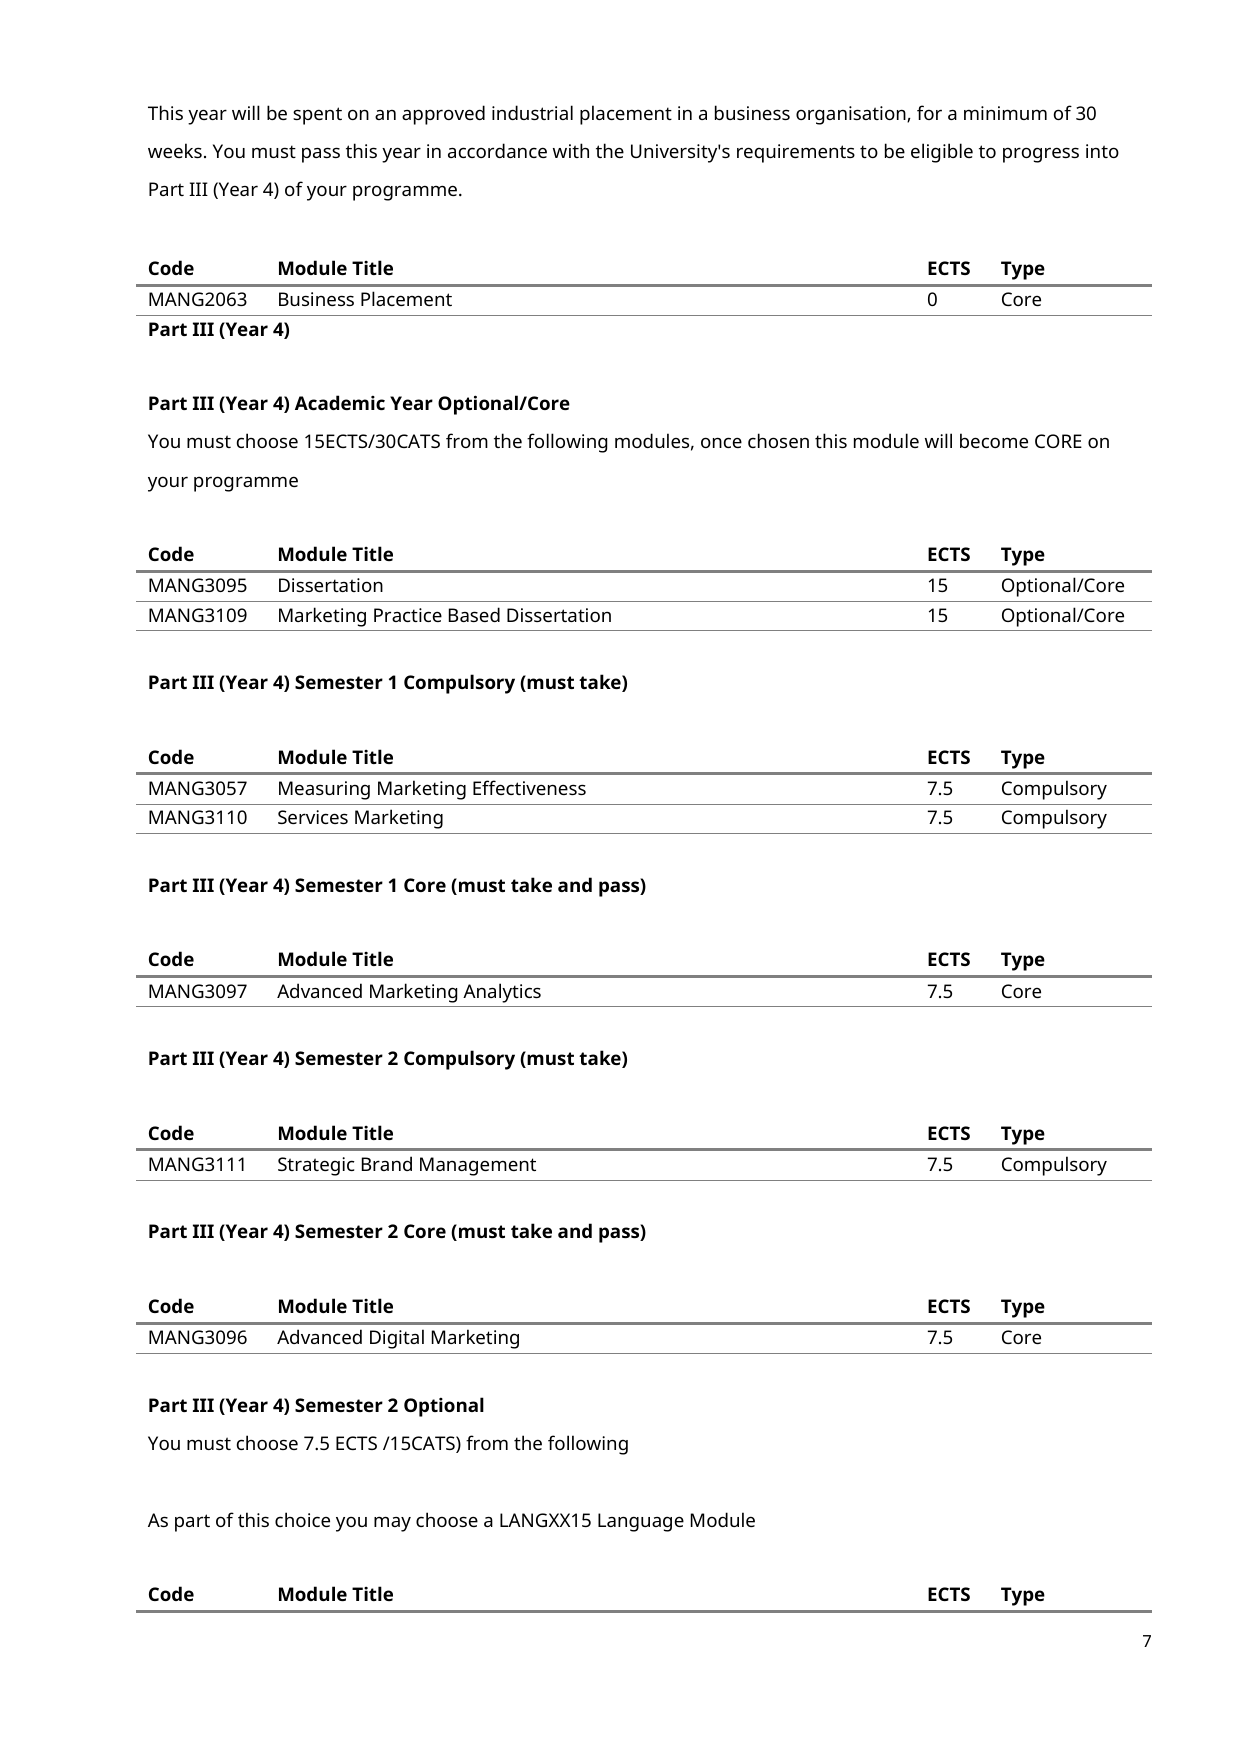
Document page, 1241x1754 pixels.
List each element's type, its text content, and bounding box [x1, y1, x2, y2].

table_cell Code [136, 744, 266, 772]
table_cell Type [989, 1581, 1152, 1609]
table_cell MANG3097 [136, 978, 266, 1006]
table_cell Type [989, 255, 1152, 284]
table_cell Strategic Brand Management [266, 1151, 916, 1179]
table_cell Compulsory [989, 775, 1152, 804]
table_cell ECTS [916, 744, 989, 772]
table_cell Type [989, 1120, 1152, 1148]
table_cell This year will be spent on an approved industrial placement in a business organisation, for a minimum of 30 weeks. You must pass this year in accordance with the University's requirements to be eligible to progress into Part III (Year 4) of your programme. [136, 99, 1152, 255]
table_cell 7.5 [916, 775, 989, 804]
table_cell Module Title [266, 1581, 916, 1609]
table_cell Services Marketing [266, 805, 916, 833]
table_cell 7.5 [916, 978, 989, 1006]
table_cell 7.5 [916, 1325, 989, 1353]
table_cell MANG3109 [136, 602, 266, 630]
table_cell MANG3110 [136, 805, 266, 833]
table_cell Module Title [266, 947, 916, 975]
table_cell Module Title [266, 744, 916, 772]
table_cell ECTS [916, 1120, 989, 1148]
table_cell MANG2063 [136, 287, 266, 315]
table_cell 15 [916, 602, 989, 630]
table_cell Type [989, 1293, 1152, 1322]
table_cell ECTS [916, 255, 989, 284]
table_cell Core [989, 1325, 1152, 1353]
table_cell Core [989, 978, 1152, 1006]
table_cell MANG3095 [136, 573, 266, 601]
table_cell Part III (Year 4) Semester 2 Optional You must choose 7.5 ECTS /15CATS) from the following As part of this choice you may choose a LANGXX15 Language Module [136, 1354, 1152, 1581]
table_cell Code [136, 1581, 266, 1609]
table_cell 0 [916, 287, 989, 315]
table_cell 7.5 [916, 805, 989, 833]
table_cell Part III (Year 4) Semester 2 Core (must take and pass) [136, 1181, 1152, 1293]
table_cell Code [136, 541, 266, 570]
table_cell Compulsory [989, 805, 1152, 833]
table_cell Part III (Year 4) Semester 1 Core (must take and pass) [136, 834, 1152, 947]
table_cell ECTS [916, 1293, 989, 1322]
table_cell Part III (Year 4) Semester 1 Compulsory (must take) [136, 631, 1152, 744]
table_cell Code [136, 1120, 266, 1148]
table_cell MANG3111 [136, 1151, 266, 1179]
table_cell MANG3096 [136, 1325, 266, 1353]
table_cell 15 [916, 573, 989, 601]
table_cell Module Title [266, 255, 916, 284]
table_cell ECTS [916, 541, 989, 570]
table_cell Advanced Marketing Analytics [266, 978, 916, 1006]
table_cell 7.5 [916, 1151, 989, 1179]
table_cell MANG3057 [136, 775, 266, 804]
table_cell Module Title [266, 1120, 916, 1148]
table_cell Part III (Year 4) Academic Year Optional/Core You must choose 15ECTS/30CATS from the following modules, once chosen this module will become CORE on your programme [136, 352, 1152, 541]
table_cell Marketing Practice Based Dissertation [266, 602, 916, 630]
table_cell Core [989, 287, 1152, 315]
table_cell Advanced Digital Marketing [266, 1325, 916, 1353]
table_cell Optional/Core [989, 573, 1152, 601]
table_cell Type [989, 541, 1152, 570]
table_cell Module Title [266, 1293, 916, 1322]
table_cell Type [989, 947, 1152, 975]
table_cell Module Title [266, 541, 916, 570]
table_cell Dissertation [266, 573, 916, 601]
table_cell Measuring Marketing Effectiveness [266, 775, 916, 804]
table_cell Code [136, 255, 266, 284]
table_cell Code [136, 1293, 266, 1322]
table_cell ECTS [916, 947, 989, 975]
table_cell ECTS [916, 1581, 989, 1609]
table_cell Optional/Core [989, 602, 1152, 630]
table_cell Compulsory [989, 1151, 1152, 1179]
table_cell Code [136, 947, 266, 975]
table_cell Business Placement [266, 287, 916, 315]
table_cell Part III (Year 4) [136, 316, 1152, 352]
table_cell Part III (Year 4) Semester 2 Compulsory (must take) [136, 1007, 1152, 1120]
table_cell Type [989, 744, 1152, 772]
